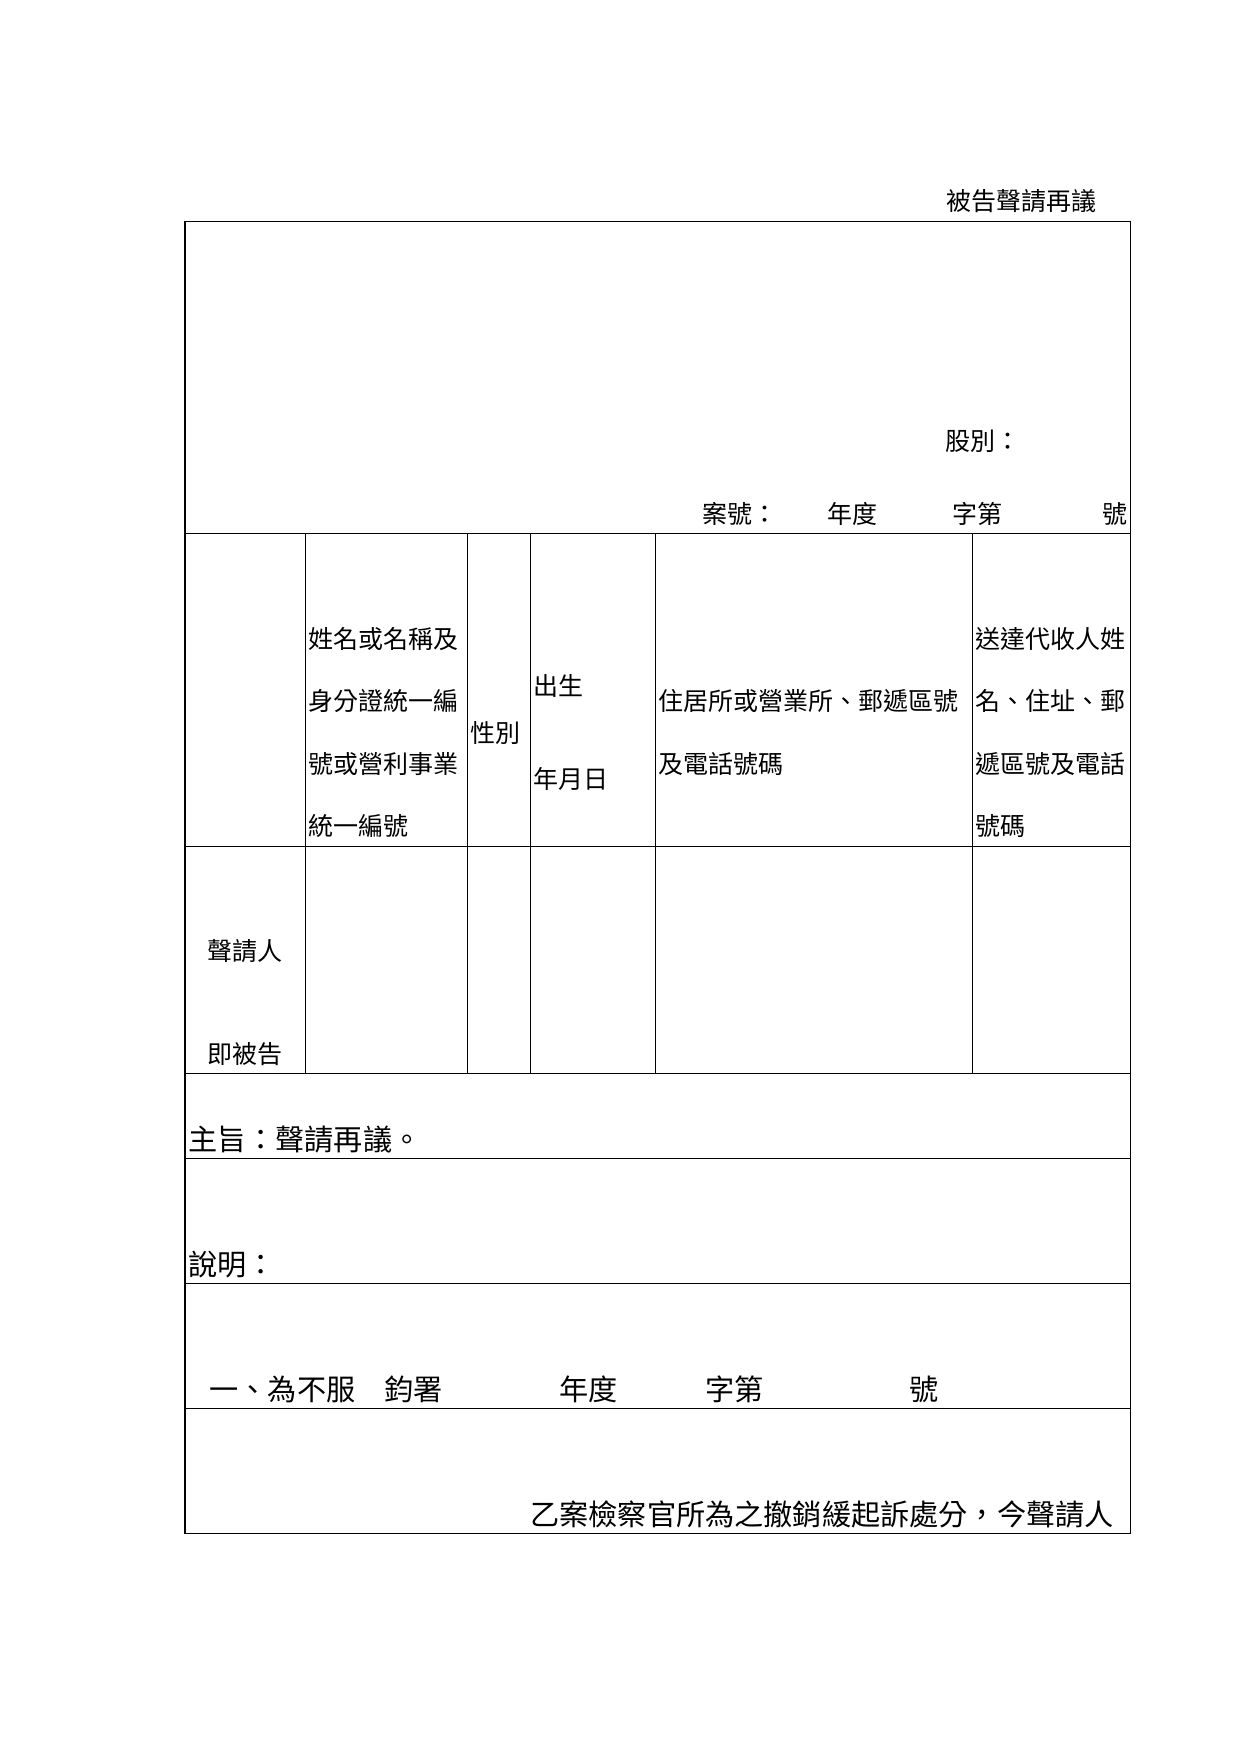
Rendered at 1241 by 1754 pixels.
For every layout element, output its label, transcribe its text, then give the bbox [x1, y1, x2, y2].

table_cell 一、為不服 鈞署 年度 字第 號 [186, 1284, 1130, 1408]
table_cell 住居所或營業所、郵遞區號及電話號碼 [656, 534, 972, 846]
table_header 被告聲請再議 [185, 158, 1130, 221]
table_cell [656, 847, 972, 1073]
table_cell 送達代收人姓名、住址、郵遞區號及電話號碼 [973, 534, 1130, 846]
table_cell [186, 534, 305, 846]
table_cell 主旨：聲請再議。 [186, 1074, 1130, 1158]
table_cell [531, 847, 655, 1073]
table_cell 乙案檢察官所為之撤銷緩起訴處分，今聲請人 [186, 1409, 1130, 1533]
table_cell 性別 [468, 534, 530, 846]
table_cell 出生 年月日 [531, 534, 655, 846]
table_cell 聲請人 即被告 [186, 847, 305, 1073]
table_cell [973, 847, 1130, 1073]
table_cell [468, 847, 530, 1073]
table_cell 股別： 案號： 年度 字第 號 [186, 222, 1130, 533]
table_cell 說明： [186, 1159, 1130, 1283]
table_cell [306, 847, 467, 1073]
table_cell 姓名或名稱及身分證統一編號或營利事業統一編號 [306, 534, 467, 846]
